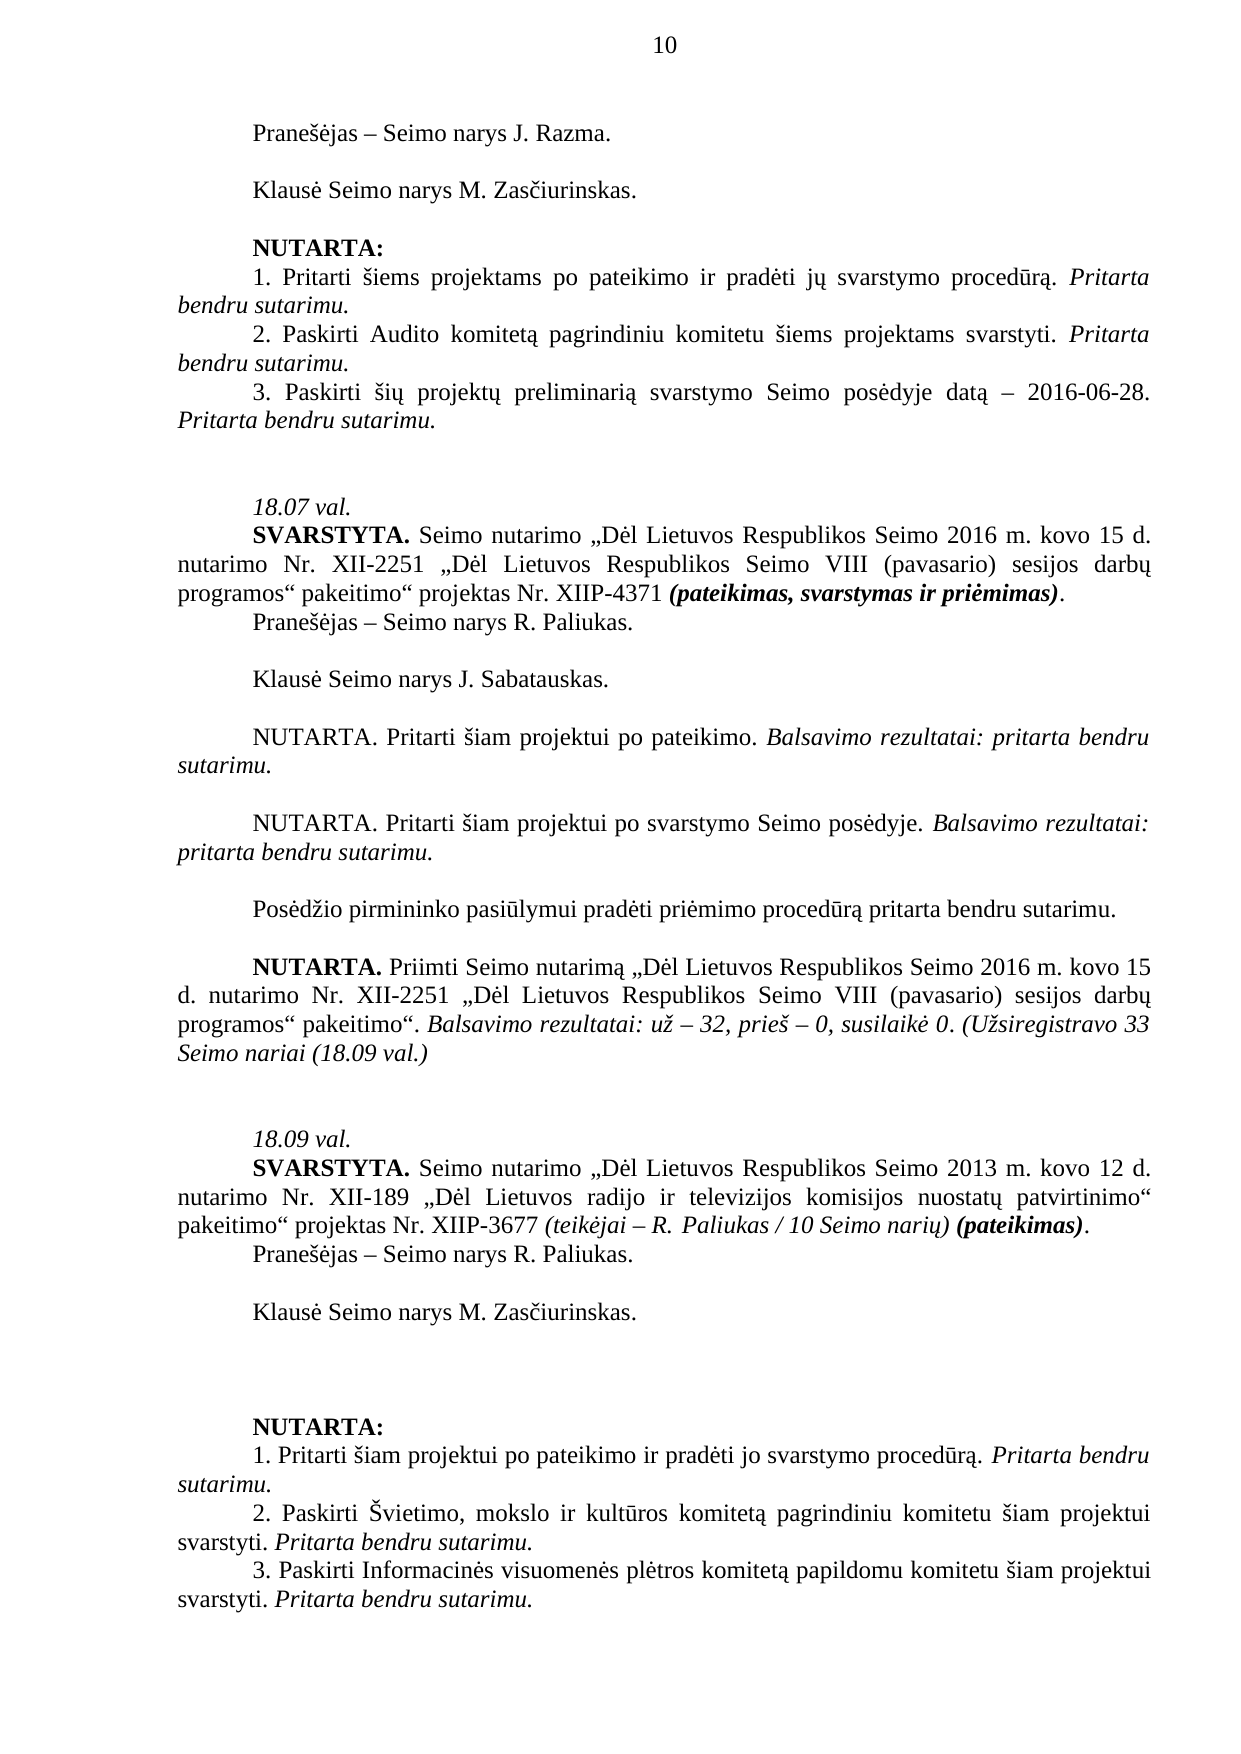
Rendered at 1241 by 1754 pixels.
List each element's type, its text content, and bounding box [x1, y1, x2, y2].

text SVARSTYTA. Seimo nutarimo „Dėl Lietuvos Respublikos Seimo 2013 m. kovo 12 d. nutarimo Nr. XII-189 „Dėl Lietuvos radijo ir televizijos komisijos nuostatų patvirtinimo“ pakeitimo“ projektas Nr. XIIP-3677 (teikėjai – R. Paliukas / 10 Seimo narių) (pateikimas). [177, 1153, 1152, 1239]
text NUTARTA. Priimti Seimo nutarimą „Dėl Lietuvos Respublikos Seimo 2016 m. kovo 15 d. nutarimo Nr. XII-2251 „Dėl Lietuvos Respublikos Seimo VIII (pavasario) sesijos darbų programos“ pakeitimo“. Balsavimo rezultatai: už – 32, prieš – 0, susilaikė 0. (Užsiregistravo 33 Seimo nariai (18.09 val.) [177, 952, 1152, 1067]
text 2. Paskirti Švietimo, mokslo ir kultūros komitetą pagrindiniu komitetu šiam projektui svarstyti. Pritarta bendru sutarimu. [177, 1498, 1152, 1556]
text Pranešėjas – Seimo narys R. Paliukas. [177, 607, 1152, 636]
text 2. Paskirti Audito komitetą pagrindiniu komitetu šiems projektams svarstyti. Pritarta bendru sutarimu. [177, 319, 1152, 377]
text Klausė Seimo narys M. Zasčiurinskas. [177, 176, 1152, 204]
text NUTARTA: [177, 233, 1152, 262]
text 18.07 val. [177, 492, 1152, 521]
text Pranešėjas – Seimo narys J. Razma. [177, 118, 1152, 147]
text Klausė Seimo narys M. Zasčiurinskas. [177, 1297, 1152, 1326]
text NUTARTA: [177, 1412, 1152, 1441]
text Posėdžio pirmininko pasiūlymui pradėti priėmimo procedūrą pritarta bendru sutarimu. [177, 894, 1152, 923]
text 1. Pritarti šiems projektams po pateikimo ir pradėti jų svarstymo procedūrą. Pritarta bendru sutarimu. [177, 262, 1152, 319]
text 18.09 val. [177, 1124, 1152, 1153]
text 1. Pritarti šiam projektui po pateikimo ir pradėti jo svarstymo procedūrą. Pritarta bendru sutarimu. [177, 1441, 1152, 1498]
text Pranešėjas – Seimo narys R. Paliukas. [177, 1239, 1152, 1268]
text NUTARTA. Pritarti šiam projektui po pateikimo. Balsavimo rezultatai: pritarta bendru sutarimu. [177, 722, 1152, 779]
text Klausė Seimo narys J. Sabatauskas. [177, 664, 1152, 693]
text 3. Paskirti šių projektų preliminarią svarstymo Seimo posėdyje datą – 2016-06-28. Pritarta bendru sutarimu. [177, 377, 1152, 434]
text NUTARTA. Pritarti šiam projektui po svarstymo Seimo posėdyje. Balsavimo rezultatai: pritarta bendru sutarimu. [177, 808, 1152, 866]
text 3. Paskirti Informacinės visuomenės plėtros komitetą papildomu komitetu šiam projektui svarstyti. Pritarta bendru sutarimu. [177, 1556, 1152, 1613]
text SVARSTYTA. Seimo nutarimo „Dėl Lietuvos Respublikos Seimo 2016 m. kovo 15 d. nutarimo Nr. XII-2251 „Dėl Lietuvos Respublikos Seimo VIII (pavasario) sesijos darbų programos“ pakeitimo“ projektas Nr. XIIP-4371 (pateikimas, svarstymas ir priėmimas). [177, 521, 1152, 607]
